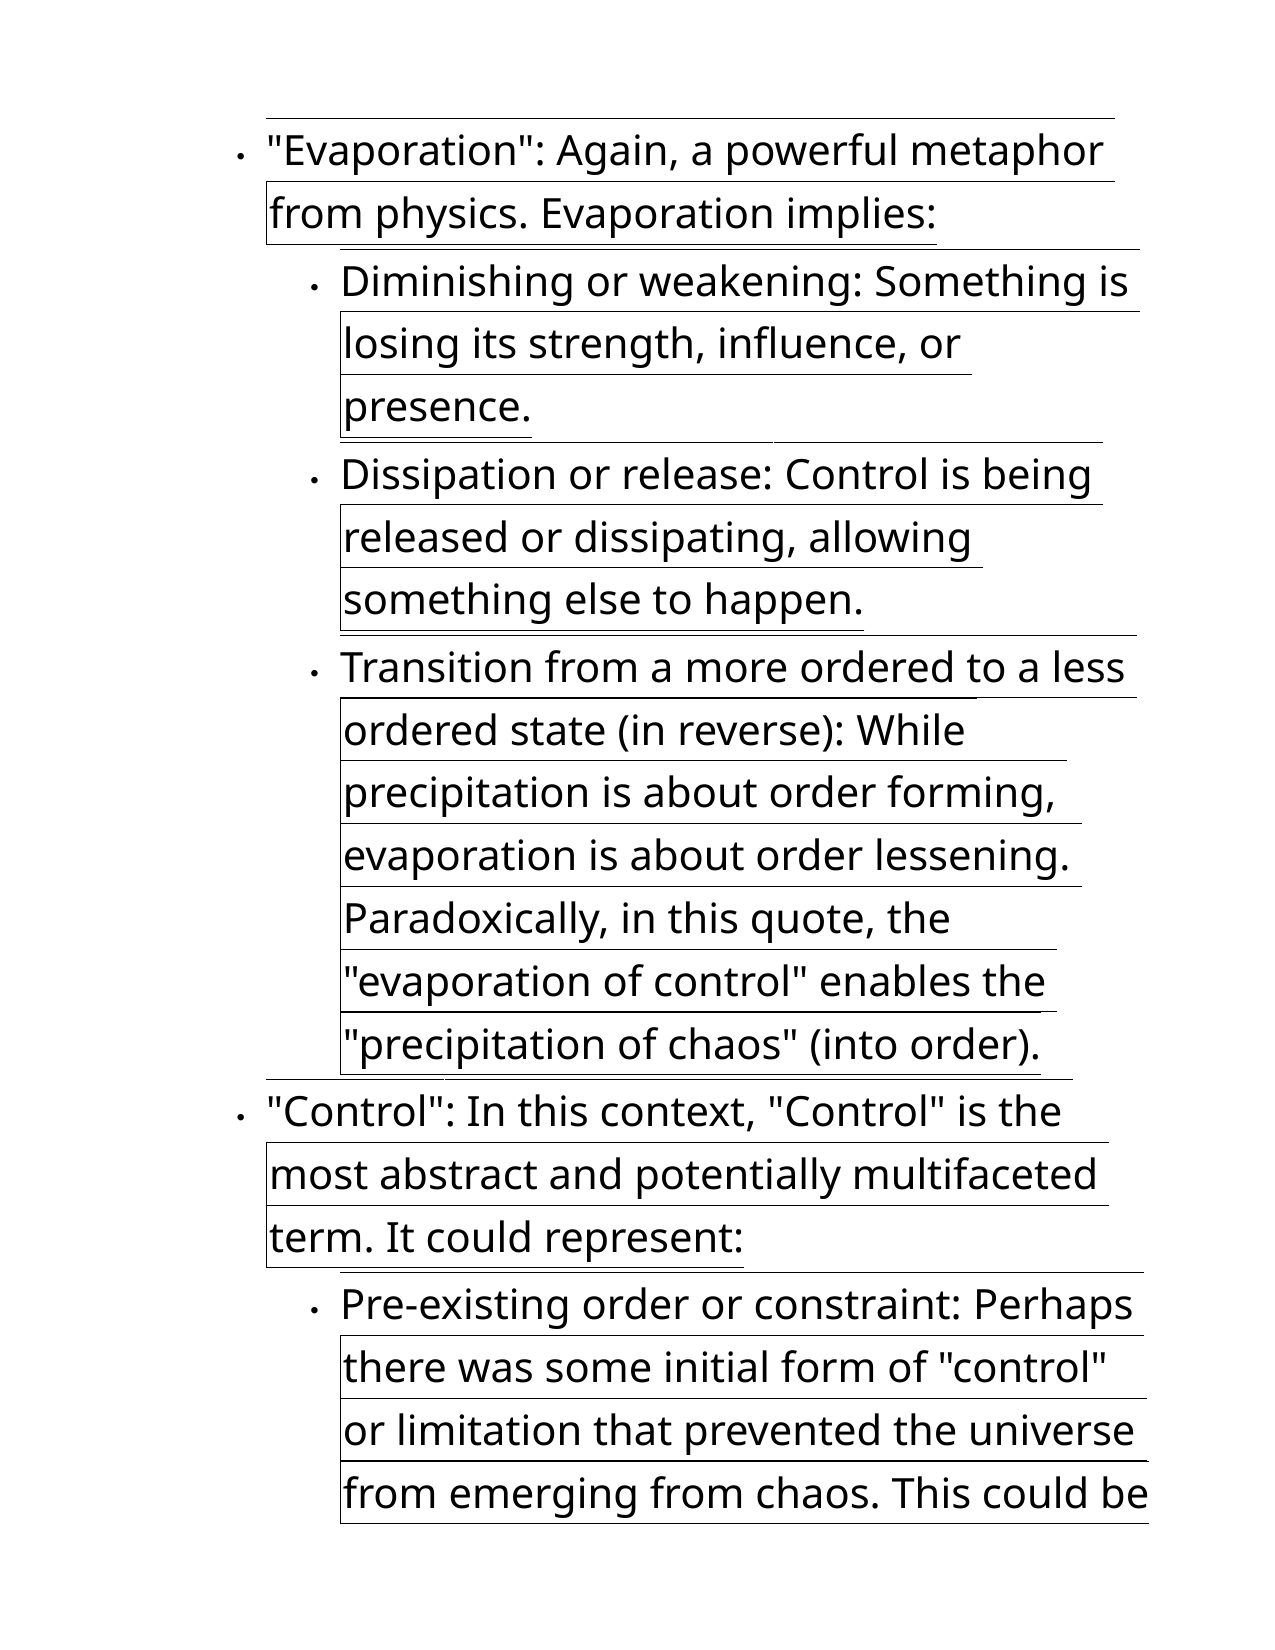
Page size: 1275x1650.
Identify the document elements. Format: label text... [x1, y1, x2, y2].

list Diminishing or weakening: Something is losing its strength, influence, or presence. [310, 248, 1157, 437]
list "Control": In this context, "Control" is the most abstract and potentially multifaceted term. It could represent: [236, 1079, 1157, 1267]
list Transition from a more ordered to a less ordered state (in reverse): While precipitation is about order forming, evaporation is about order lessening. Paradoxically, in this quote, the "evaporation of control" enables the "precipitation of chaos" (into order). [310, 635, 1157, 1074]
list "Evaporation": Again, a powerful metaphor from physics. Evaporation implies: [236, 118, 1157, 244]
list Pre-existing order or constraint: Perhaps there was some initial form of "control" or limitation that prevented the universe from emerging from chaos. This could be [310, 1272, 1157, 1523]
list Dissipation or release: Control is being released or dissipating, allowing something else to happen. [310, 442, 1157, 630]
